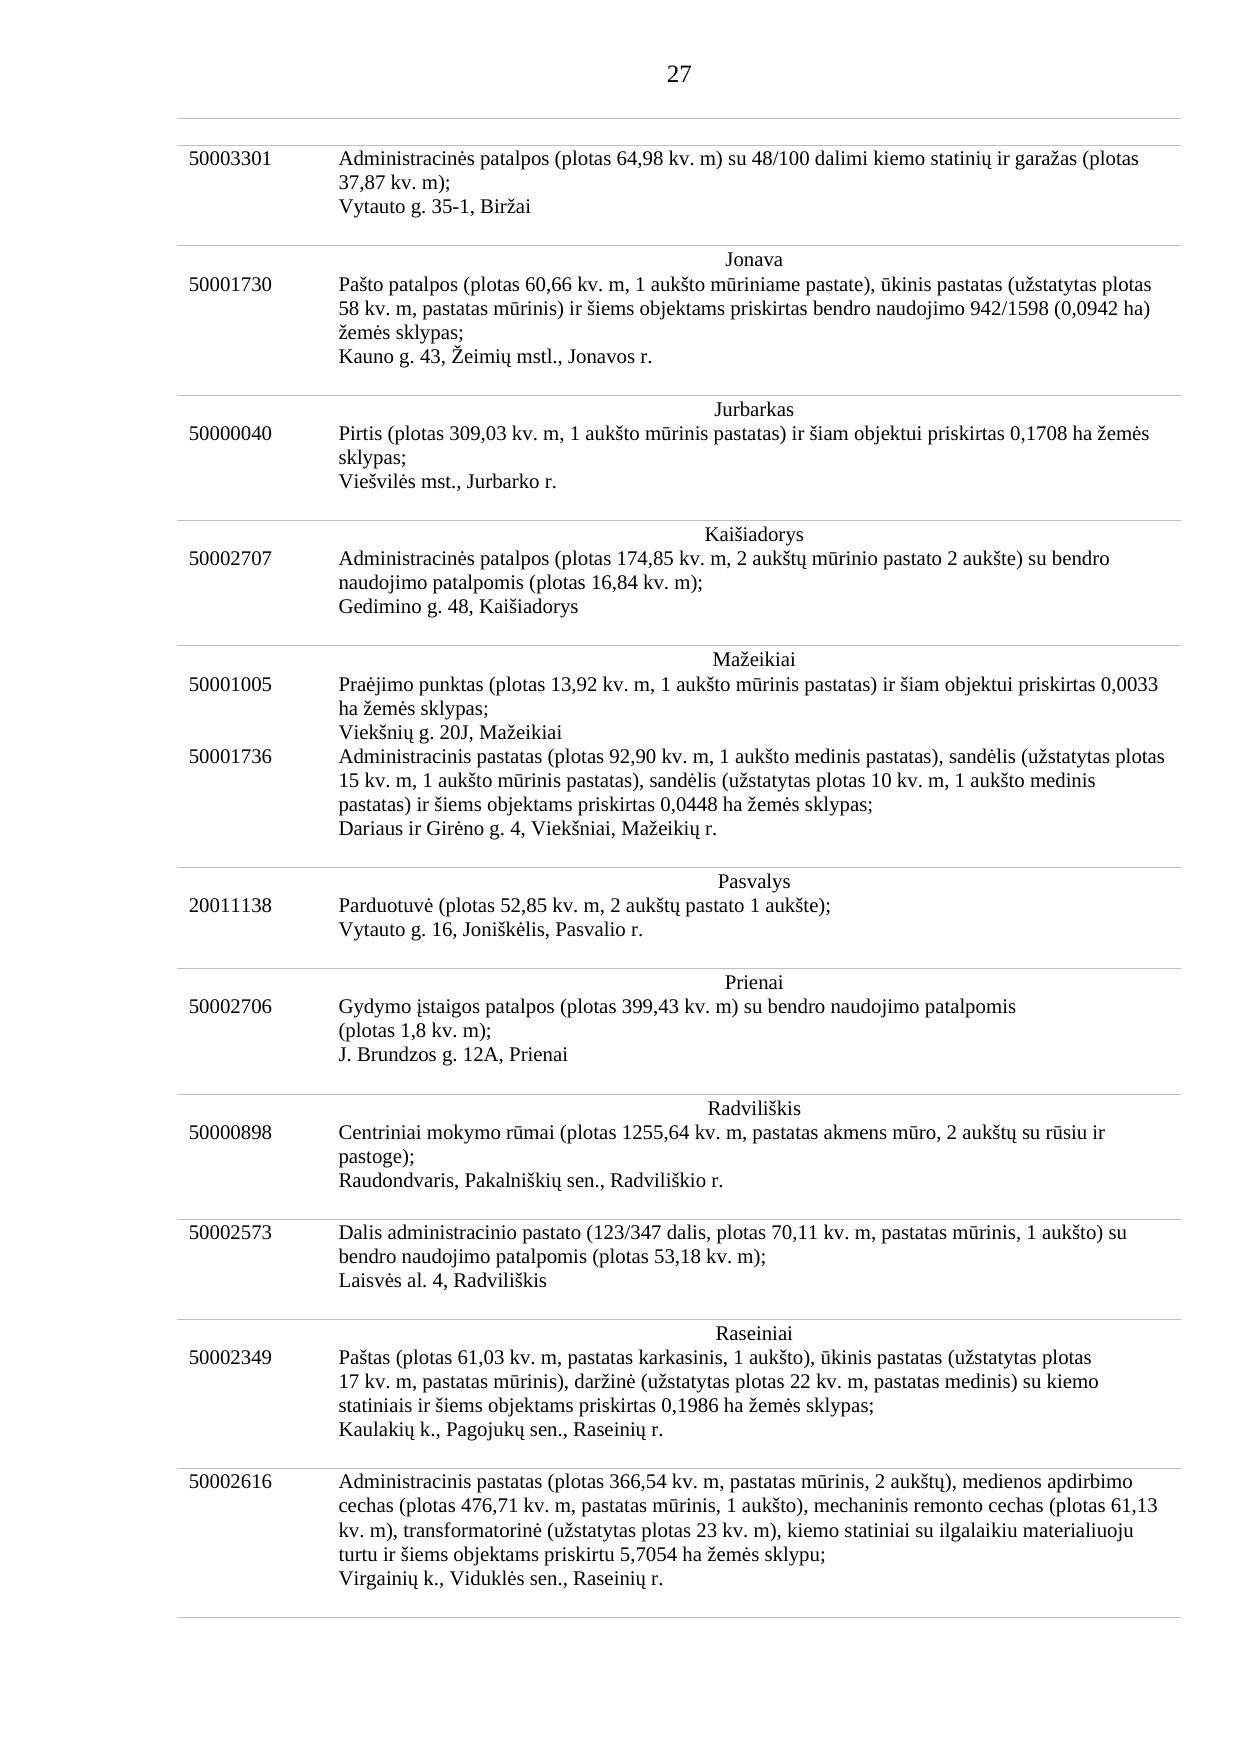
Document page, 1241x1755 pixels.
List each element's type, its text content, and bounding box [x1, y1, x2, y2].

table_cell [177, 1066, 1181, 1093]
table_cell Mažeikiai [327, 648, 1181, 671]
table_cell 50003301 [177, 146, 327, 218]
table_cell 50002616 [177, 1469, 327, 1590]
table_cell Jurbarkas [327, 397, 1181, 421]
table_cell Paštas (plotas 61,03 kv. m, pastatas karkasinis, 1 aukšto), ūkinis pastatas (užstatytas plotas 17 kv. m, pastatas mūrinis), daržinė (užstatytas plotas 22 kv. m, pastatas medinis) su kiemo statiniais ir šiems objektams priskirtas 0,1986 ha žemės sklypas; Kaulakių k., Pagojukų sen., Raseinių r. [327, 1345, 1181, 1441]
table_cell [177, 648, 327, 671]
table_cell 50002707 [177, 546, 327, 618]
table_cell [177, 218, 1181, 245]
table_cell [177, 248, 327, 271]
table_cell [177, 941, 1181, 968]
table_cell [177, 119, 1181, 145]
table_cell [177, 840, 1181, 867]
table_cell Administracinės patalpos (plotas 64,98 kv. m) su 48/100 dalimi kiemo statinių ir garažas (plotas 37,87 kv. m); Vytauto g. 35-1, Biržai [327, 146, 1181, 218]
table_cell 20011138 [177, 893, 327, 941]
table_cell [177, 1292, 1181, 1319]
table_cell Gydymo įstaigos patalpos (plotas 399,43 kv. m) su bendro naudojimo patalpomis (plotas 1,8 kv. m); J. Brundzos g. 12A, Prienai [327, 994, 1181, 1066]
table_cell Parduotuvė (plotas 52,85 kv. m, 2 aukštų pastato 1 aukšte); Vytauto g. 16, Joniškėlis, Pasvalio r. [327, 893, 1181, 941]
table_cell Pasvalys [327, 869, 1181, 893]
table_cell [177, 1321, 327, 1345]
table_cell Jonava [327, 248, 1181, 271]
table_cell 50002706 [177, 994, 327, 1066]
table_cell 50002573 [177, 1220, 327, 1292]
table_cell [177, 869, 327, 893]
table_cell Praėjimo punktas (plotas 13,92 kv. m, 1 aukšto mūrinis pastatas) ir šiam objektui priskirtas 0,0033 ha žemės sklypas; Viekšnių g. 20J, Mažeikiai [327, 671, 1181, 744]
table_cell Kaišiadorys [327, 522, 1181, 546]
table_cell 50001730 [177, 271, 327, 368]
table_cell 50001736 [177, 744, 327, 840]
table_cell Pirtis (plotas 309,03 kv. m, 1 aukšto mūrinis pastatas) ir šiam objektui priskirtas 0,1708 ha žemės sklypas; Viešvilės mst., Jurbarko r. [327, 421, 1181, 493]
table_cell [177, 1590, 1181, 1617]
table_cell Administracinis pastatas (plotas 92,90 kv. m, 1 aukšto medinis pastatas), sandėlis (užstatytas plotas 15 kv. m, 1 aukšto mūrinis pastatas), sandėlis (užstatytas plotas 10 kv. m, 1 aukšto medinis pastatas) ir šiems objektams priskirtas 0,0448 ha žemės sklypas; Dariaus ir Girėno g. 4, Viekšniai, Mažeikių r. [327, 744, 1181, 840]
table_cell [177, 970, 327, 994]
table_cell 50000040 [177, 421, 327, 493]
table_cell [177, 522, 327, 546]
table_cell [177, 368, 1181, 395]
table_cell 50000898 [177, 1120, 327, 1192]
table_cell 50002349 [177, 1345, 327, 1441]
table_cell [177, 1441, 1181, 1468]
table_cell [177, 397, 327, 421]
table_cell [177, 618, 1181, 645]
table_cell Radviliškis [327, 1096, 1181, 1119]
table_cell Pašto patalpos (plotas 60,66 kv. m, 1 aukšto mūriniame pastate), ūkinis pastatas (užstatytas plotas 58 kv. m, pastatas mūrinis) ir šiems objektams priskirtas bendro naudojimo 942/1598 (0,0942 ha) žemės sklypas; Kauno g. 43, Žeimių mstl., Jonavos r. [327, 271, 1181, 368]
table_cell Centriniai mokymo rūmai (plotas 1255,64 kv. m, pastatas akmens mūro, 2 aukštų su rūsiu ir pastoge); Raudondvaris, Pakalniškių sen., Radviliškio r. [327, 1120, 1181, 1192]
table_cell [177, 1192, 1181, 1219]
table_cell Dalis administracinio pastato (123/347 dalis, plotas 70,11 kv. m, pastatas mūrinis, 1 aukšto) su bendro naudojimo patalpomis (plotas 53,18 kv. m); Laisvės al. 4, Radviliškis [327, 1220, 1181, 1292]
table_cell Prienai [327, 970, 1181, 994]
table_cell Administracinės patalpos (plotas 174,85 kv. m, 2 aukštų mūrinio pastato 2 aukšte) su bendro naudojimo patalpomis (plotas 16,84 kv. m); Gedimino g. 48, Kaišiadorys [327, 546, 1181, 618]
table_cell Raseiniai [327, 1321, 1181, 1345]
table_cell 50001005 [177, 671, 327, 744]
table_cell Administracinis pastatas (plotas 366,54 kv. m, pastatas mūrinis, 2 aukštų), medienos apdirbimo cechas (plotas 476,71 kv. m, pastatas mūrinis, 1 aukšto), mechaninis remonto cechas (plotas 61,13 kv. m), transformatorinė (užstatytas plotas 23 kv. m), kiemo statiniai su ilgalaikiu materialiuoju turtu ir šiems objektams priskirtu 5,7054 ha žemės sklypu; Virgainių k., Viduklės sen., Raseinių r. [327, 1469, 1181, 1590]
table_cell [177, 493, 1181, 520]
table_cell [177, 1096, 327, 1119]
